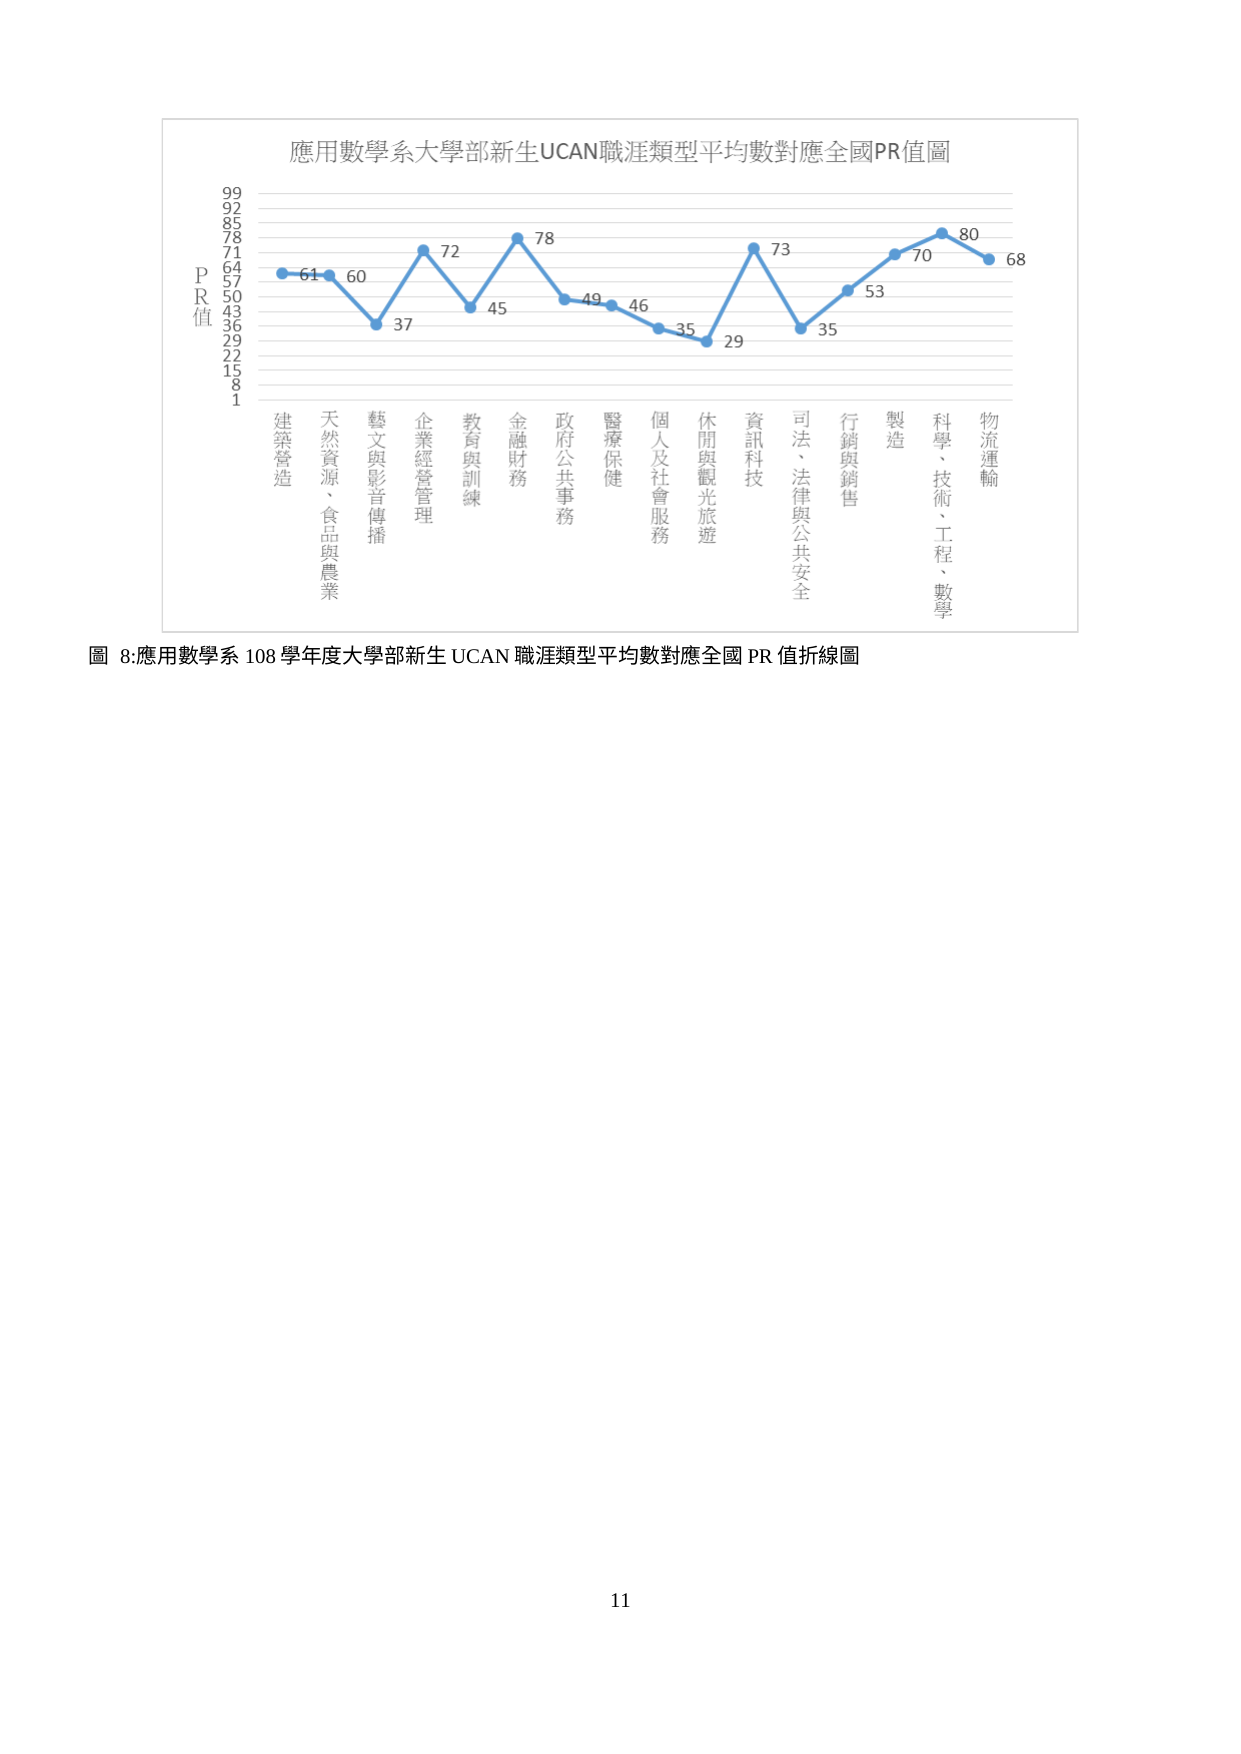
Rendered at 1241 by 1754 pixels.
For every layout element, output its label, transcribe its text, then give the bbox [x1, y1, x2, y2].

text 圖 8:應用數學系108學年度大學部新生UCAN職涯類型平均數對應全國PR值折線圖 [89, 640, 1152, 670]
